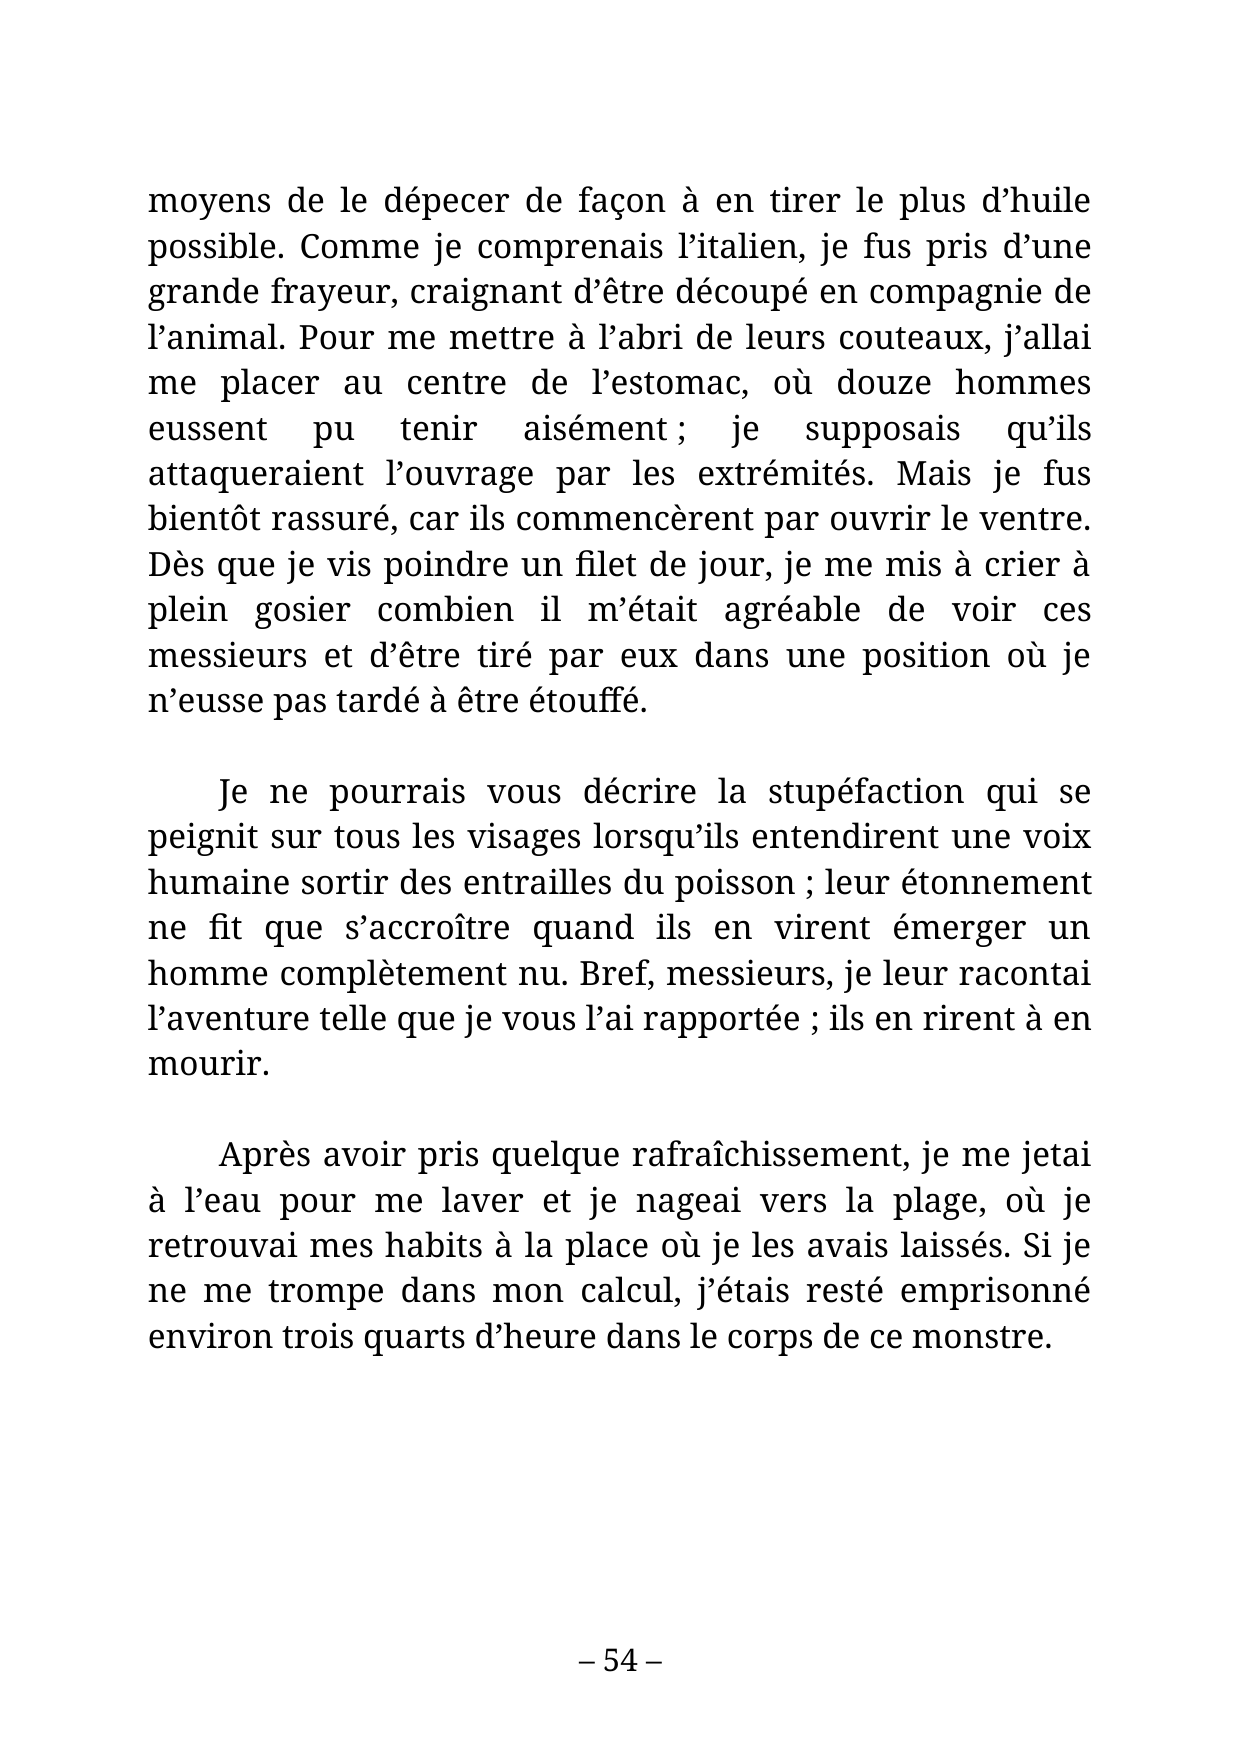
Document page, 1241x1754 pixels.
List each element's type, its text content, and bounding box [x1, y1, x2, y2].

text Je ne pourrais vous décrire la stupéfaction qui se peignit sur tous les visages lorsqu’ils entendirent une voix humaine sortir des entrailles du poisson ; leur étonnement ne fit que s’accroître quand ils en virent émerger un homme complètement nu. Bref, messieurs, je leur racontai l’aventure telle que je vous l’ai rapportée ; ils en rirent à en mourir. [148, 768, 1092, 1086]
text Après avoir pris quelque rafraîchissement, je me jetai à l’eau pour me laver et je nageai vers la plage, où je retrouvai mes habits à la place où je les avais laissés. Si je ne me trompe dans mon calcul, j’étais resté emprisonné environ trois quarts d’heure dans le corps de ce monstre. [148, 1131, 1092, 1358]
text moyens de le dépecer de façon à en tirer le plus d’huile possible. Comme je comprenais l’italien, je fus pris d’une grande frayeur, craignant d’être découpé en compagnie de l’animal. Pour me mettre à l’abri de leurs couteaux, j’allai me placer au centre de l’estomac, où douze hommes eussent pu tenir aisément ; je supposais qu’ils attaqueraient l’ouvrage par les extrémités. Mais je fus bientôt rassuré, car ils commencèrent par ouvrir le ventre. Dès que je vis poindre un filet de jour, je me mis à crier à plein gosier combien il m’était agréable de voir ces messieurs et d’être tiré par eux dans une position où je n’eusse pas tardé à être étouffé. [148, 177, 1092, 722]
